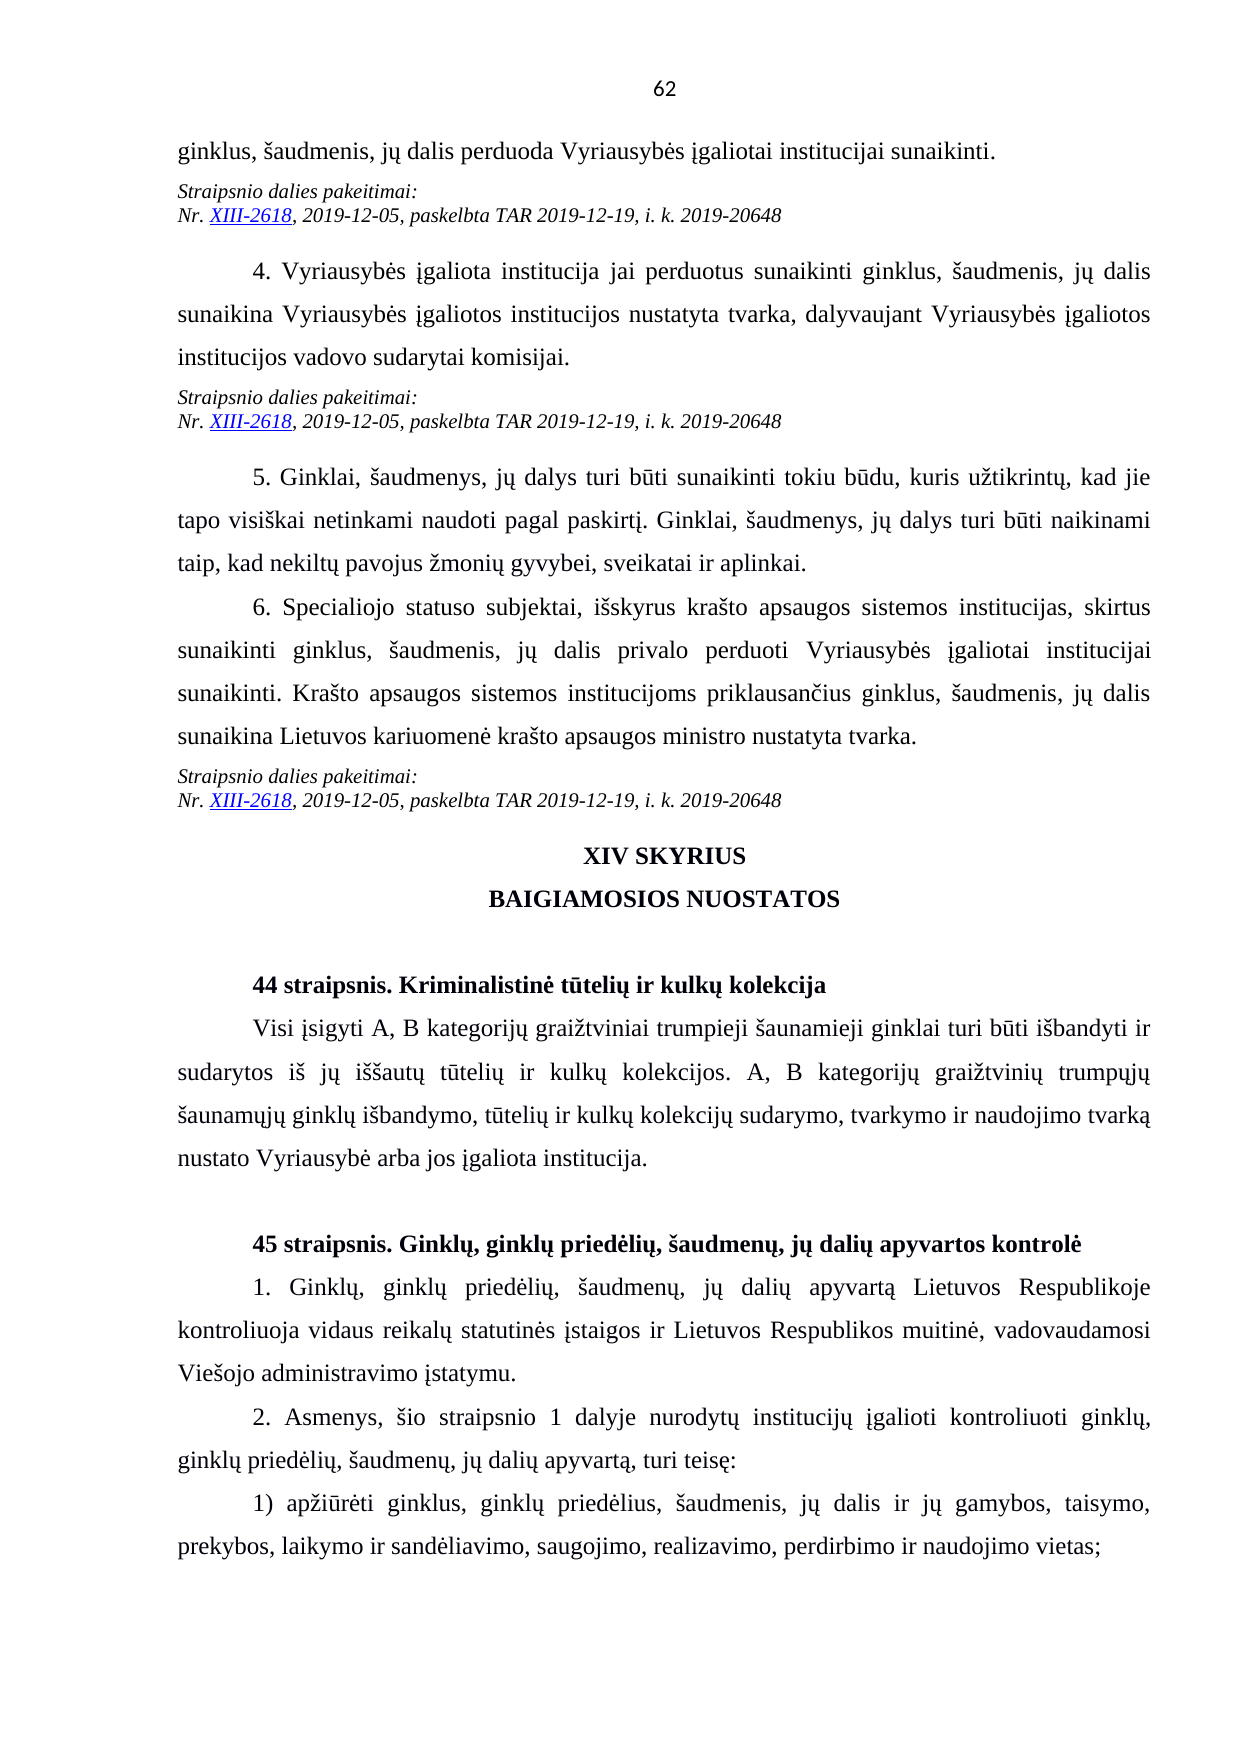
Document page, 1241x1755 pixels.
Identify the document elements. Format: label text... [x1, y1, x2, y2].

text 45 straipsnis. Ginklų, ginklų priedėlių, šaudmenų, jų dalių apyvartos kontrolė [177, 1229, 1152, 1258]
text Visi įsigyti A, B kategorijų graižtviniai trumpieji šaunamieji ginklai turi būti išbandyti ir sudarytos iš jų iššautų tūtelių ir kulkų kolekcijos. A, B kategorijų graižtvinių trumpųjų šaunamųjų ginklų išbandymo, tūtelių ir kulkų kolekcijų sudarymo, tvarkymo ir naudojimo tvarką nustato Vyriausybė arba jos įgaliota institucija. [177, 1013, 1152, 1172]
text BAIGIAMOSIOS NUOSTATOS [177, 884, 1152, 913]
text Straipsnio dalies pakeitimai: [177, 385, 1152, 409]
text 6. Specialiojo statuso subjektai, išskyrus krašto apsaugos sistemos institucijas, skirtus sunaikinti ginklus, šaudmenis, jų dalis privalo perduoti Vyriausybės įgaliotai institucijai sunaikinti. Krašto apsaugos sistemos institucijoms priklausančius ginklus, šaudmenis, jų dalis sunaikina Lietuvos kariuomenė krašto apsaugos ministro nustatyta tvarka. [177, 592, 1152, 750]
text XiV SKYRIUS [177, 841, 1152, 870]
text Nr. XIII-2618, 2019-12-05, paskelbta TAR 2019-12-19, i. k. 2019-20648 [177, 203, 1152, 227]
text Straipsnio dalies pakeitimai: [177, 179, 1152, 203]
text Straipsnio dalies pakeitimai: [177, 764, 1152, 788]
text Nr. XIII-2618, 2019-12-05, paskelbta TAR 2019-12-19, i. k. 2019-20648 [177, 788, 1152, 812]
text ginklus, šaudmenis, jų dalis perduoda Vyriausybės įgaliotai institucijai sunaikinti. [177, 136, 1152, 165]
text 5. Ginklai, šaudmenys, jų dalys turi būti sunaikinti tokiu būdu, kuris užtikrintų, kad jie tapo visiškai netinkami naudoti pagal paskirtį. Ginklai, šaudmenys, jų dalys turi būti naikinami taip, kad nekiltų pavojus žmonių gyvybei, sveikatai ir aplinkai. [177, 462, 1152, 577]
text Nr. XIII-2618, 2019-12-05, paskelbta TAR 2019-12-19, i. k. 2019-20648 [177, 409, 1152, 433]
text 44 straipsnis. Kriminalistinė tūtelių ir kulkų kolekcija [177, 970, 1152, 999]
text 1. Ginklų, ginklų priedėlių, šaudmenų, jų dalių apyvartą Lietuvos Respublikoje kontroliuoja vidaus reikalų statutinės įstaigos ir Lietuvos Respublikos muitinė, vadovaudamosi Viešojo administravimo įstatymu. [177, 1272, 1152, 1387]
text 1) apžiūrėti ginklus, ginklų priedėlius, šaudmenis, jų dalis ir jų gamybos, taisymo, prekybos, laikymo ir sandėliavimo, saugojimo, realizavimo, perdirbimo ir naudojimo vietas; [177, 1488, 1152, 1560]
text 2. Asmenys, šio straipsnio 1 dalyje nurodytų institucijų įgalioti kontroliuoti ginklų, ginklų priedėlių, šaudmenų, jų dalių apyvartą, turi teisę: [177, 1402, 1152, 1473]
text 4. Vyriausybės įgaliota institucija jai perduotus sunaikinti ginklus, šaudmenis, jų dalis sunaikina Vyriausybės įgaliotos institucijos nustatyta tvarka, dalyvaujant Vyriausybės įgaliotos institucijos vadovo sudarytai komisijai. [177, 256, 1152, 371]
